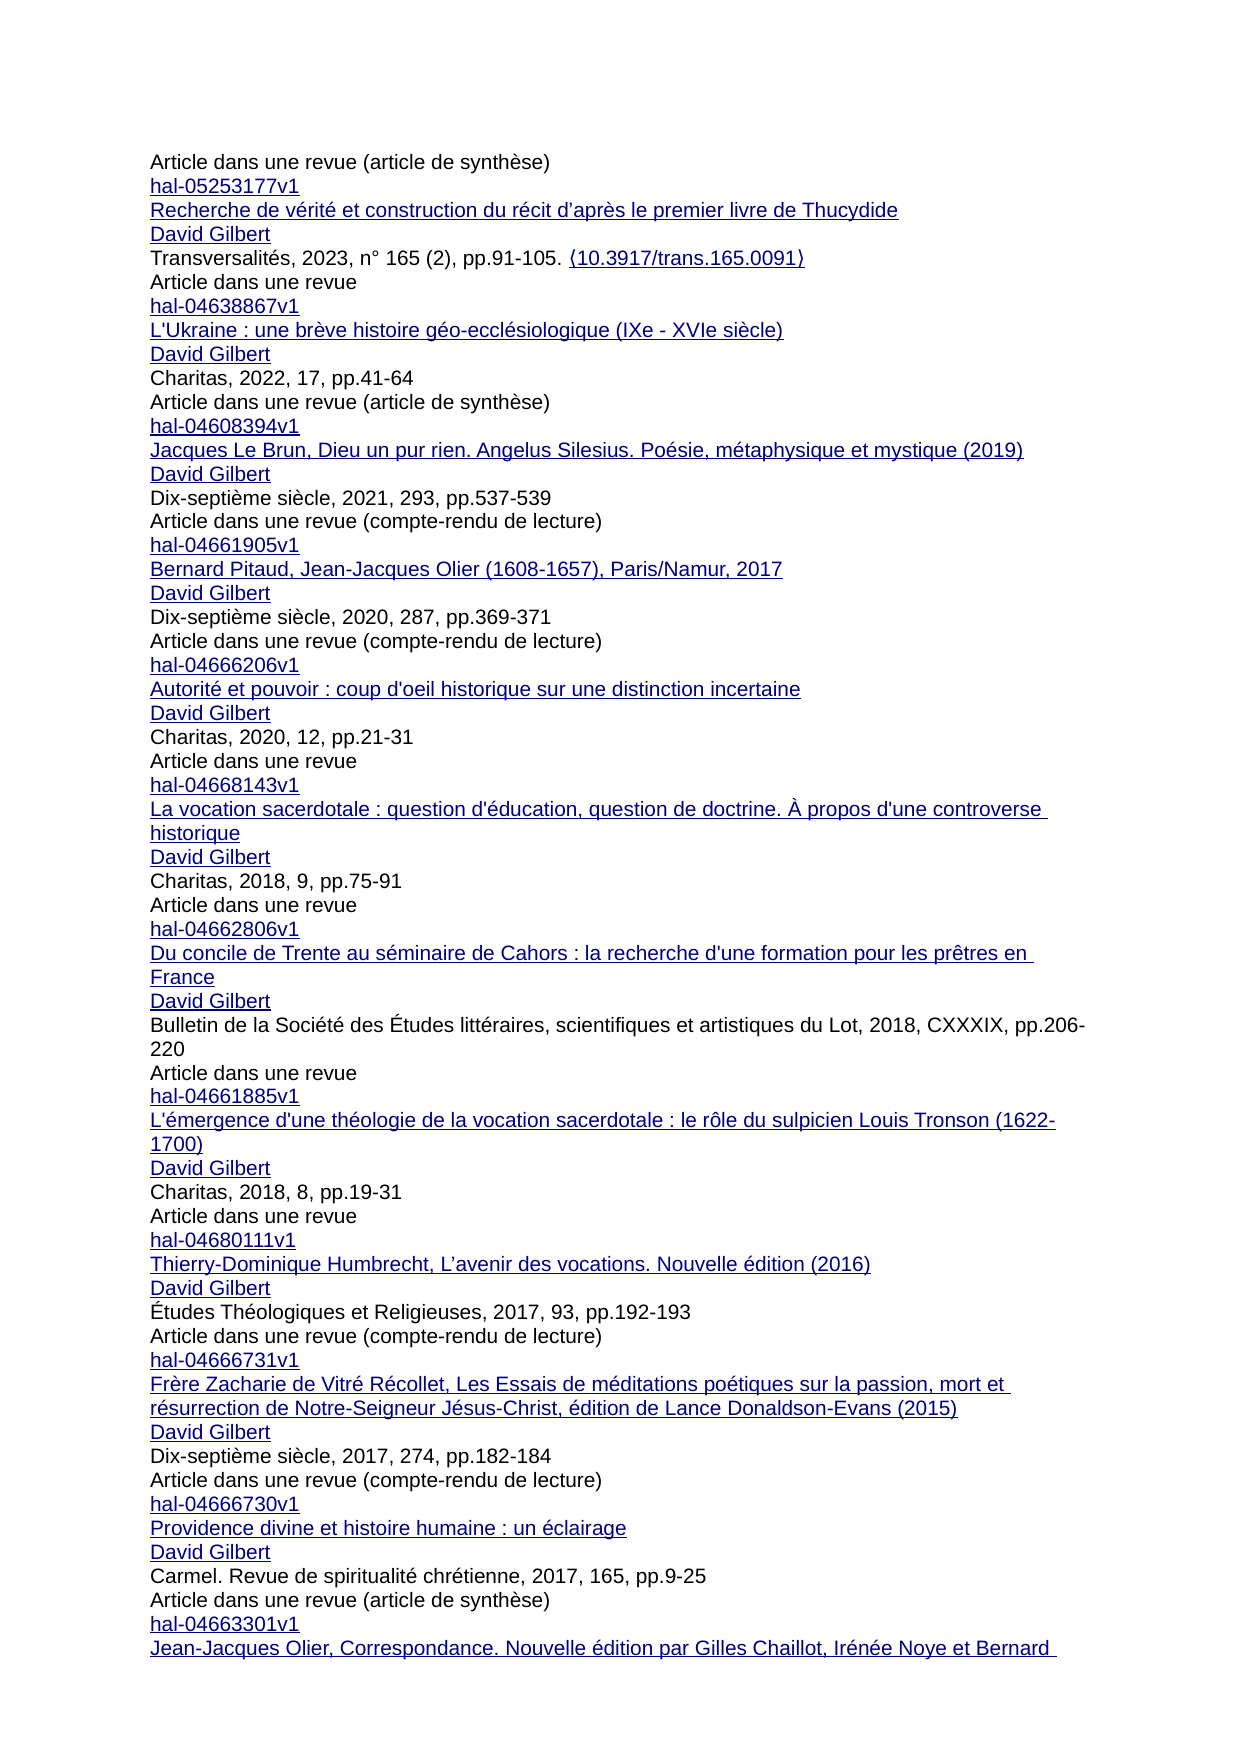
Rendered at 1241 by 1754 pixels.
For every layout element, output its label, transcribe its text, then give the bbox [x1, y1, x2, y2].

table_cell Thierry-Dominique Humbrecht, L’avenir des vocations. Nouvelle édition (2016) David Gilbert Études Théologiques et Religieuses, 2017, 93, pp.192-193 Article dans une revue (compte-rendu de lecture) hal-04666731v1 [150, 1252, 1090, 1372]
table_cell La vocation sacerdotale : question d'éducation, question de doctrine. À propos d'une controverse historique David Gilbert Charitas, 2018, 9, pp.75-91 Article dans une revue hal-04662806v1 [150, 797, 1090, 941]
table_cell Du concile de Trente au séminaire de Cahors : la recherche d'une formation pour les prêtres en France David Gilbert Bulletin de la Société des Études littéraires, scientifiques et artistiques du Lot, 2018, CXXXIX, pp.206-220 Article dans une revue hal-04661885v1 [150, 941, 1090, 1108]
table_cell L'émergence d'une théologie de la vocation sacerdotale : le rôle du sulpicien Louis Tronson (1622-1700) David Gilbert Charitas, 2018, 8, pp.19-31 Article dans une revue hal-04680111v1 [150, 1108, 1090, 1252]
table_cell Bernard Pitaud, Jean-Jacques Olier (1608-1657), Paris/Namur, 2017 David Gilbert Dix-septième siècle, 2020, 287, pp.369-371 Article dans une revue (compte-rendu de lecture) hal-04666206v1 [150, 557, 1090, 677]
table_cell Providence divine et histoire humaine : un éclairage David Gilbert Carmel. Revue de spiritualité chrétienne, 2017, 165, pp.9-25 Article dans une revue (article de synthèse) hal-04663301v1 [150, 1516, 1090, 1635]
table_cell L'Ukraine : une brève histoire géo-ecclésiologique (IXe - XVIe siècle) David Gilbert Charitas, 2022, 17, pp.41-64 Article dans une revue (article de synthèse) hal-04608394v1 [150, 318, 1090, 437]
table_cell Jacques Le Brun, Dieu un pur rien. Angelus Silesius. Poésie, métaphysique et mystique (2019) David Gilbert Dix-septième siècle, 2021, 293, pp.537-539 Article dans une revue (compte-rendu de lecture) hal-04661905v1 [150, 438, 1090, 557]
table_cell Jean-Jacques Olier, Correspondance. Nouvelle édition par Gilles Chaillot, Irénée Noye et Bernard [150, 1635, 1090, 1659]
table_cell Article dans une revue (article de synthèse) hal-05253177v1 [150, 150, 1090, 198]
table_cell Autorité et pouvoir : coup d'oeil historique sur une distinction incertaine David Gilbert Charitas, 2020, 12, pp.21-31 Article dans une revue hal-04668143v1 [150, 677, 1090, 797]
table_cell Recherche de vérité et construction du récit d’après le premier livre de Thucydide David Gilbert Transversalités, 2023, n° 165 (2), pp.91-105. ⟨10.3917/trans.165.0091⟩ Article dans une revue hal-04638867v1 [150, 198, 1090, 318]
table_cell Frère Zacharie de Vitré Récollet, Les Essais de méditations poétiques sur la passion, mort et résurrection de Notre-Seigneur Jésus-Christ, édition de Lance Donaldson-Evans (2015) David Gilbert Dix-septième siècle, 2017, 274, pp.182-184 Article dans une revue (compte-rendu de lecture) hal-04666730v1 [150, 1372, 1090, 1516]
